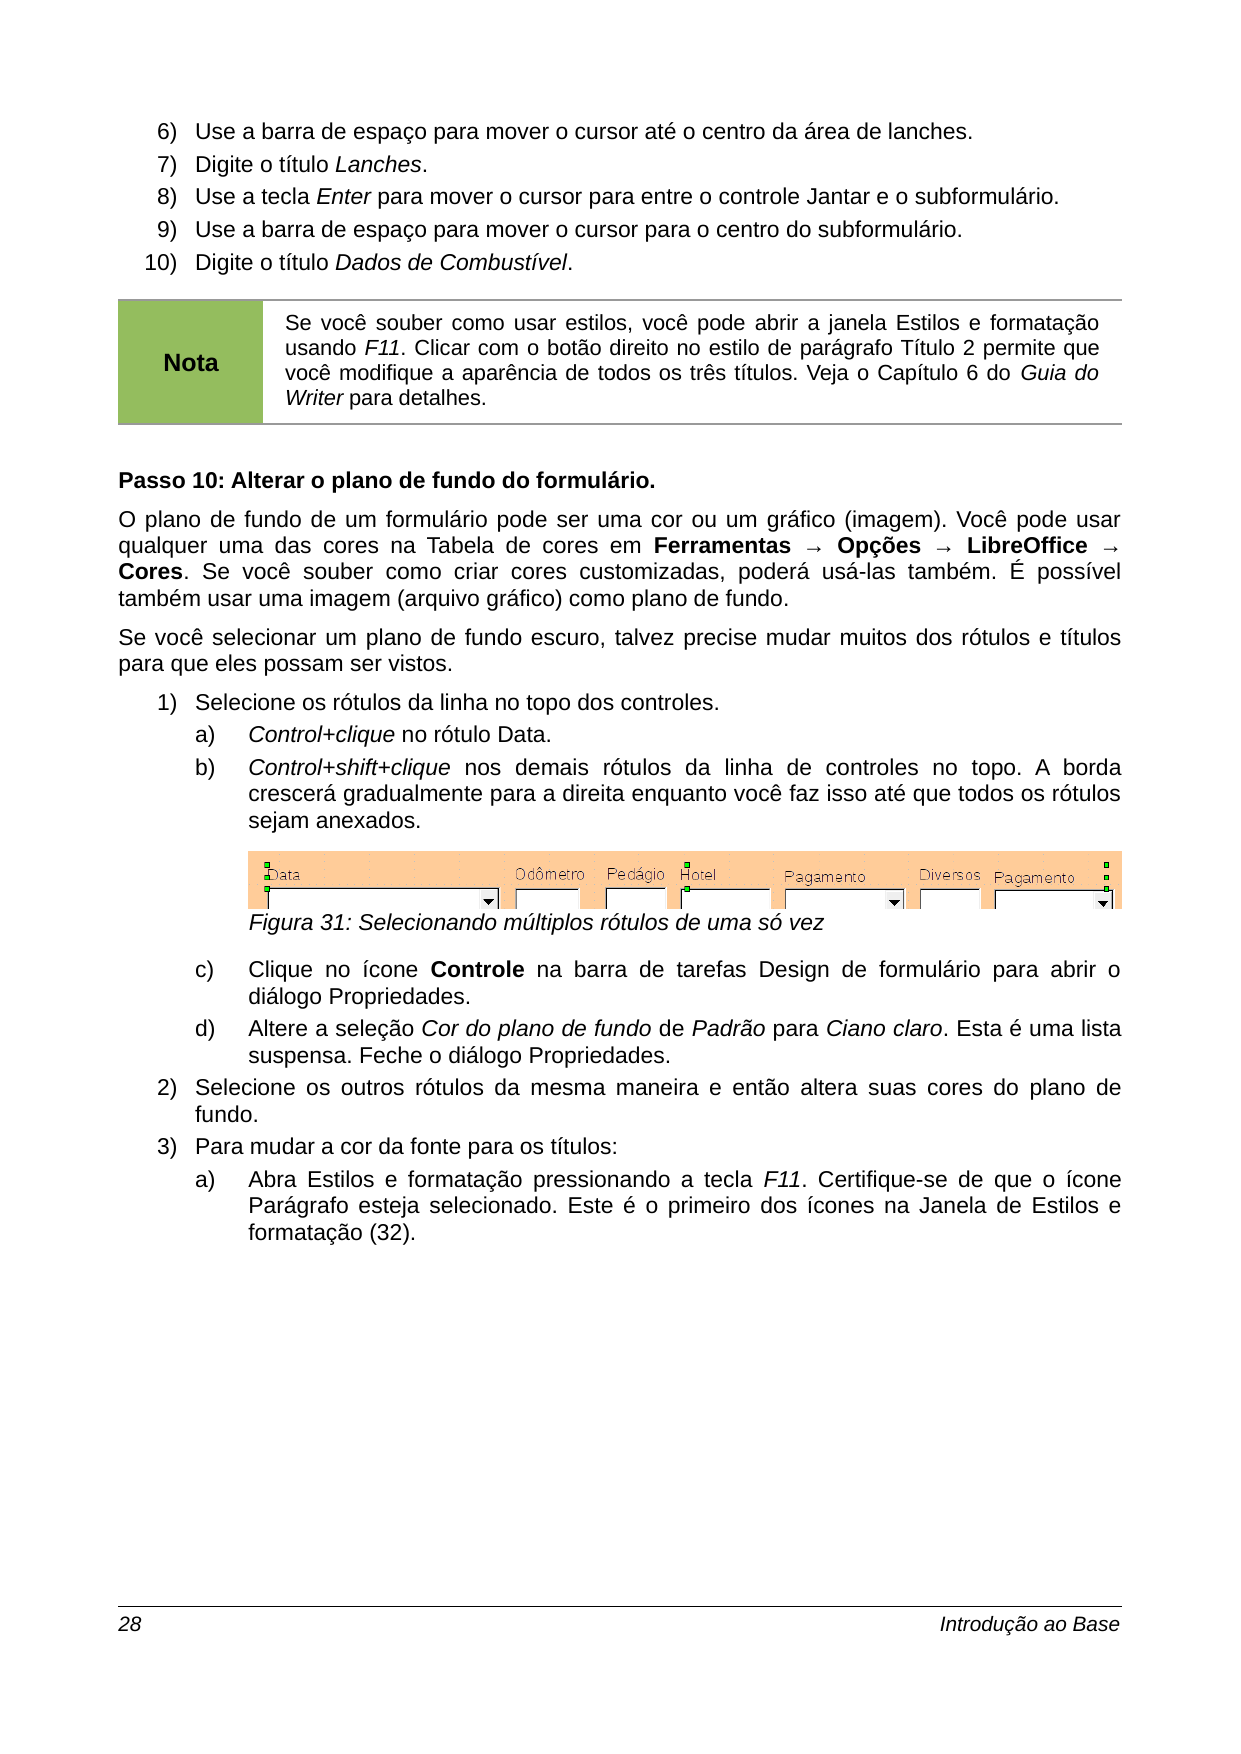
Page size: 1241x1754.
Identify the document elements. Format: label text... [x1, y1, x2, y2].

list Para mudar a cor da fonte para os títulos: [177, 1133, 1122, 1160]
list Use a barra de espaço para mover o cursor até o centro da área de lanches. [177, 118, 1122, 144]
list Digite o título Dados de Combustível. [177, 248, 1122, 275]
list Use a tecla Enter para mover o cursor para entre o controle Jantar e o subformulário. [177, 183, 1122, 210]
list Selecione os outros rótulos da mesma maneira e então altera suas cores do plano de fundo. [177, 1074, 1122, 1127]
list Control+clique no rótulo Data. [195, 721, 1122, 748]
text Passo 10: Alterar o plano de fundo do formulário. [118, 467, 1122, 493]
text O plano de fundo de um formulário pode ser uma cor ou um gráfico (imagem). Você pode usar qualquer uma das cores na Tabela de cores em Ferramentas → Opções → LibreOffice → Cores. Se você souber como criar cores customizadas, poderá usá-las também. É possível também usar uma imagem (arquivo gráfico) como plano de fundo. [118, 506, 1122, 611]
list Abra Estilos e formatação pressionando a tecla F11. Certifique-se de que o ícone Parágrafo esteja selecionado. Este é o primeiro dos ícones na Janela de Estilos e formatação (Figura 32). [195, 1166, 1122, 1245]
list Digite o título Lanches. [177, 151, 1122, 177]
list Altere a seleção Cor do plano de fundo de Padrão para Ciano claro. Esta é uma lista suspensa. Feche o diálogo Propriedades. [195, 1015, 1122, 1068]
list Clique no ícone Controle na barra de tarefas Design de formulário para abrir o diálogo Propriedades. [195, 956, 1122, 1009]
table_header Nota [118, 301, 263, 423]
table_header Se você souber como usar estilos, você pode abrir a janela Estilos e formatação usando F11. Clicar com o botão direito no estilo de parágrafo Título 2 permite que você modifique a aparência de todos os três títulos. Veja o Capítulo 6 do Guia do Writer para detalhes. [264, 301, 1122, 423]
list Selecione os rótulos da linha no topo dos controles. [177, 689, 1122, 715]
text Se você selecionar um plano de fundo escuro, talvez precise mudar muitos dos rótulos e títulos para que eles possam ser vistos. [118, 623, 1122, 676]
list Control+shift+clique nos demais rótulos da linha de controles no topo. A borda crescerá gradualmente para a direita enquanto você faz isso até que todos os rótulos sejam anexados. [195, 754, 1122, 833]
list Use a barra de espaço para mover o cursor para o centro do subformulário. [177, 216, 1122, 242]
text Figura 31: Selecionando múltiplos rótulos de uma só vez [248, 909, 1122, 935]
picture [248, 851, 1122, 909]
